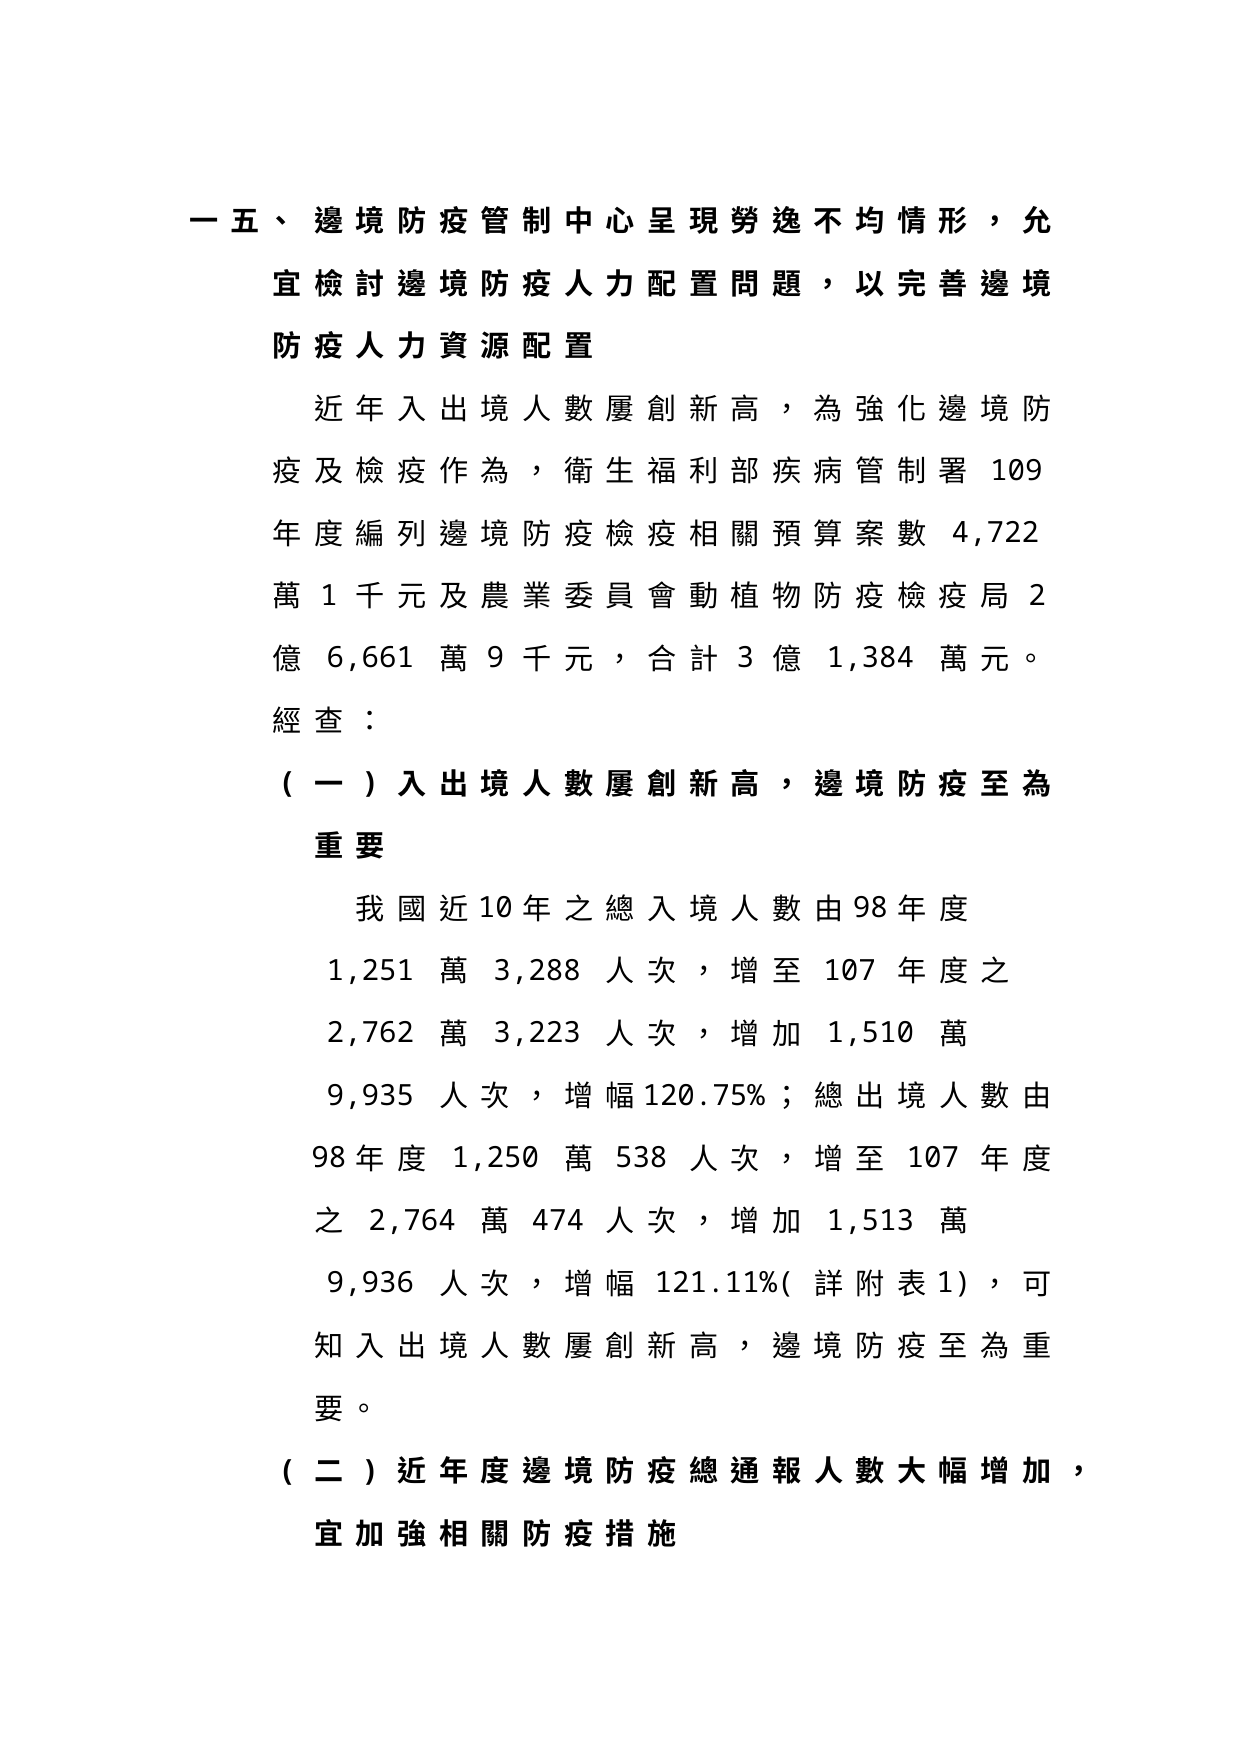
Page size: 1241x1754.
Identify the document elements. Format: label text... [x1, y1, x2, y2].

text 近年入出境人數屢創新高，為強化邊境防疫及檢疫作為，衛生福利部疾病管制署109年度編列邊境防疫檢疫相關預算案數4,722萬1千元及農業委員會動植物防疫檢疫局2億6,661萬9千元，合計3億1,384萬元。經查： [242, 365, 1058, 740]
text 我國近10年之總入境人數由98年度1,251萬3,288人次，增至107年度之2,762萬3,223人次，增加1,510萬9,935人次，增幅120.75%；總出境人數由98年度1,250萬538人次，增至107年度之2,764萬474人次，增加1,513萬9,936人次，增幅121.11%(詳附表1)，可知入出境人數屢創新高，邊境防疫至為重要。 [271, 865, 1058, 1427]
text (二)近年度邊境防疫總通報人數大幅增加，宜加強相關防疫措施 [242, 1427, 1058, 1552]
text 一五、邊境防疫管制中心呈現勞逸不均情形，允宜檢討邊境防疫人力配置問題，以完善邊境防疫人力資源配置 [183, 177, 1058, 365]
text (一)入出境人數屢創新高，邊境防疫至為重要 [242, 740, 1058, 865]
